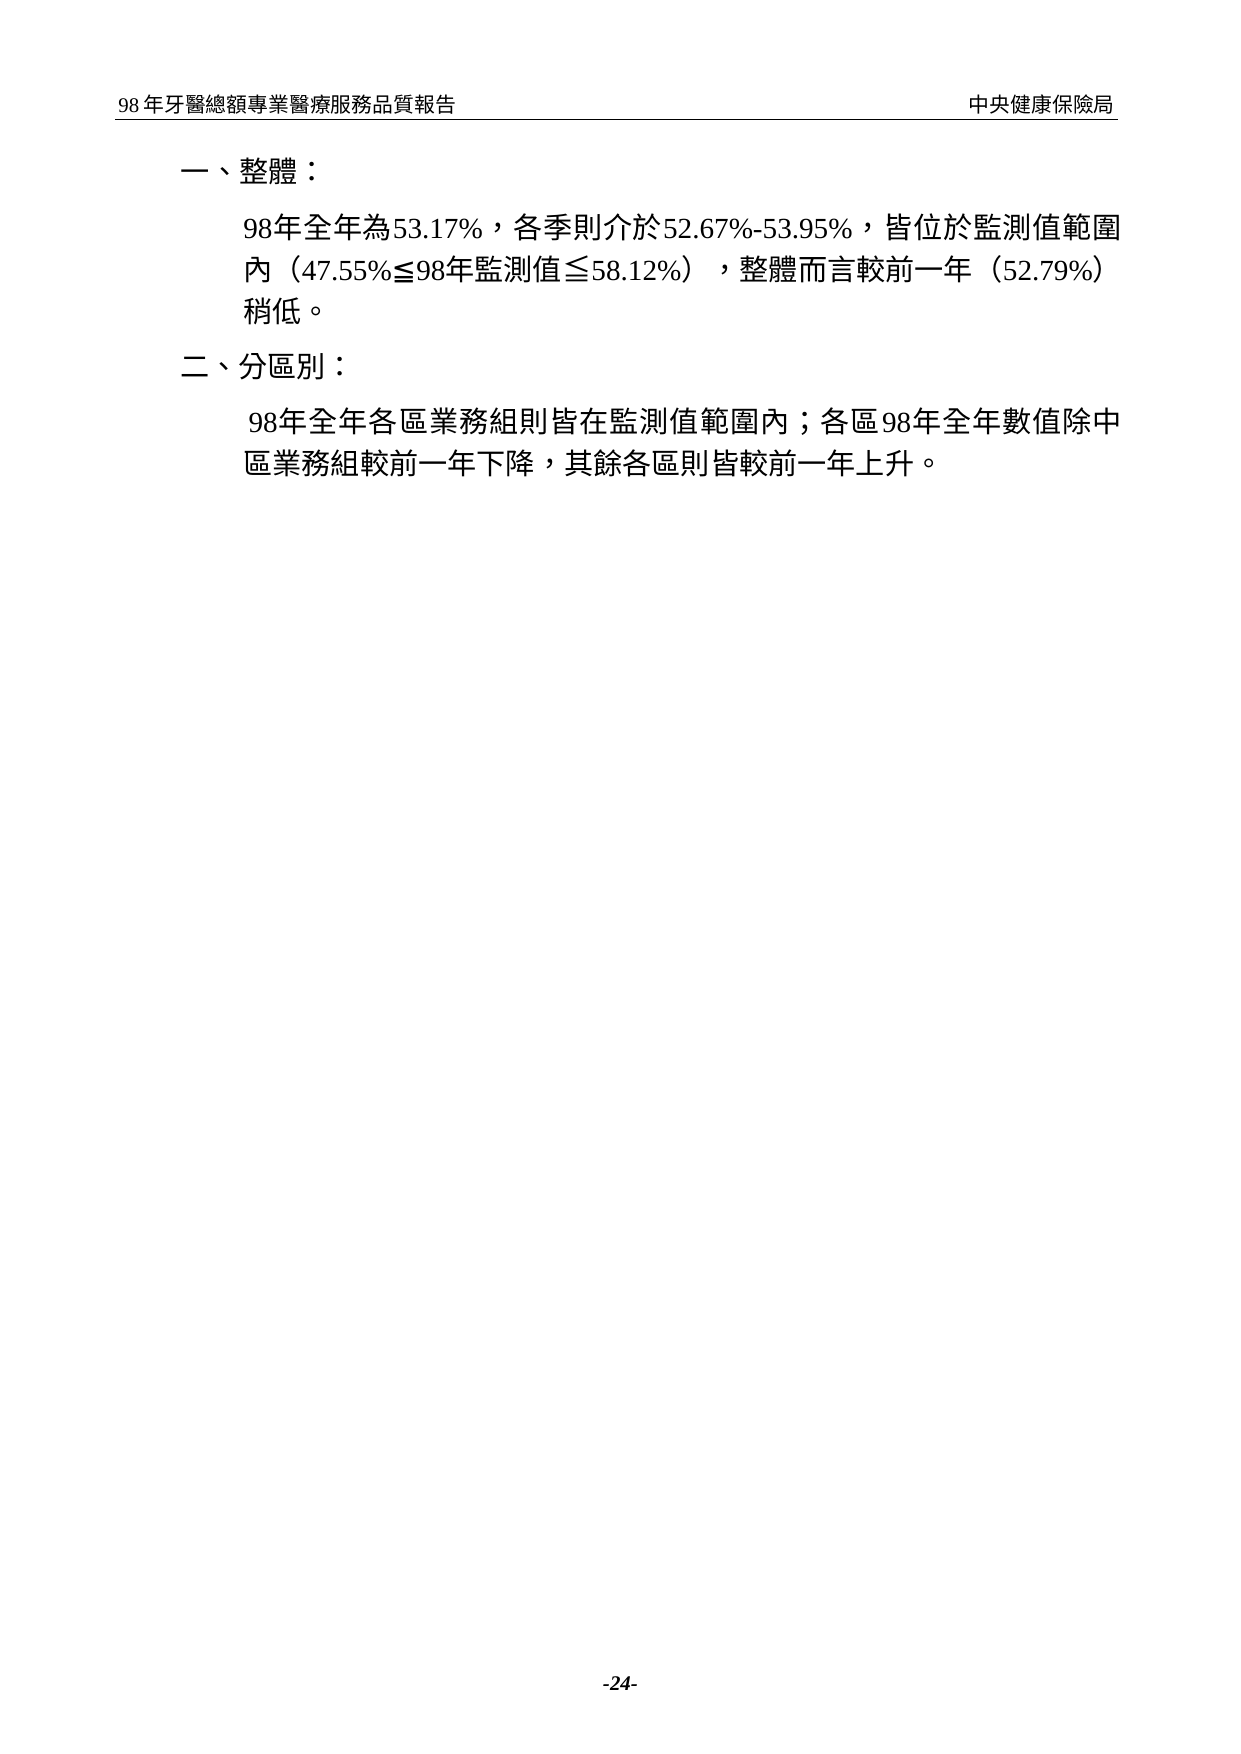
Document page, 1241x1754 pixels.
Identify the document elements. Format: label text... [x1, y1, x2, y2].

text 98年全年各區業務組則皆在監測值範圍內；各區98年全年數值除中區業務組較前一年下降，其餘各區則皆較前一年上升。 [243, 399, 1122, 483]
text 98年全年為53.17%，各季則介於52.67%-53.95%，皆位於監測值範圍內（47.55%≦98年監測值≦58.12%），整體而言較前一年（52.79%）稍低。 [243, 204, 1122, 331]
text 二、分區別： [121, 344, 1122, 386]
text 一、整體： [181, 144, 1122, 192]
